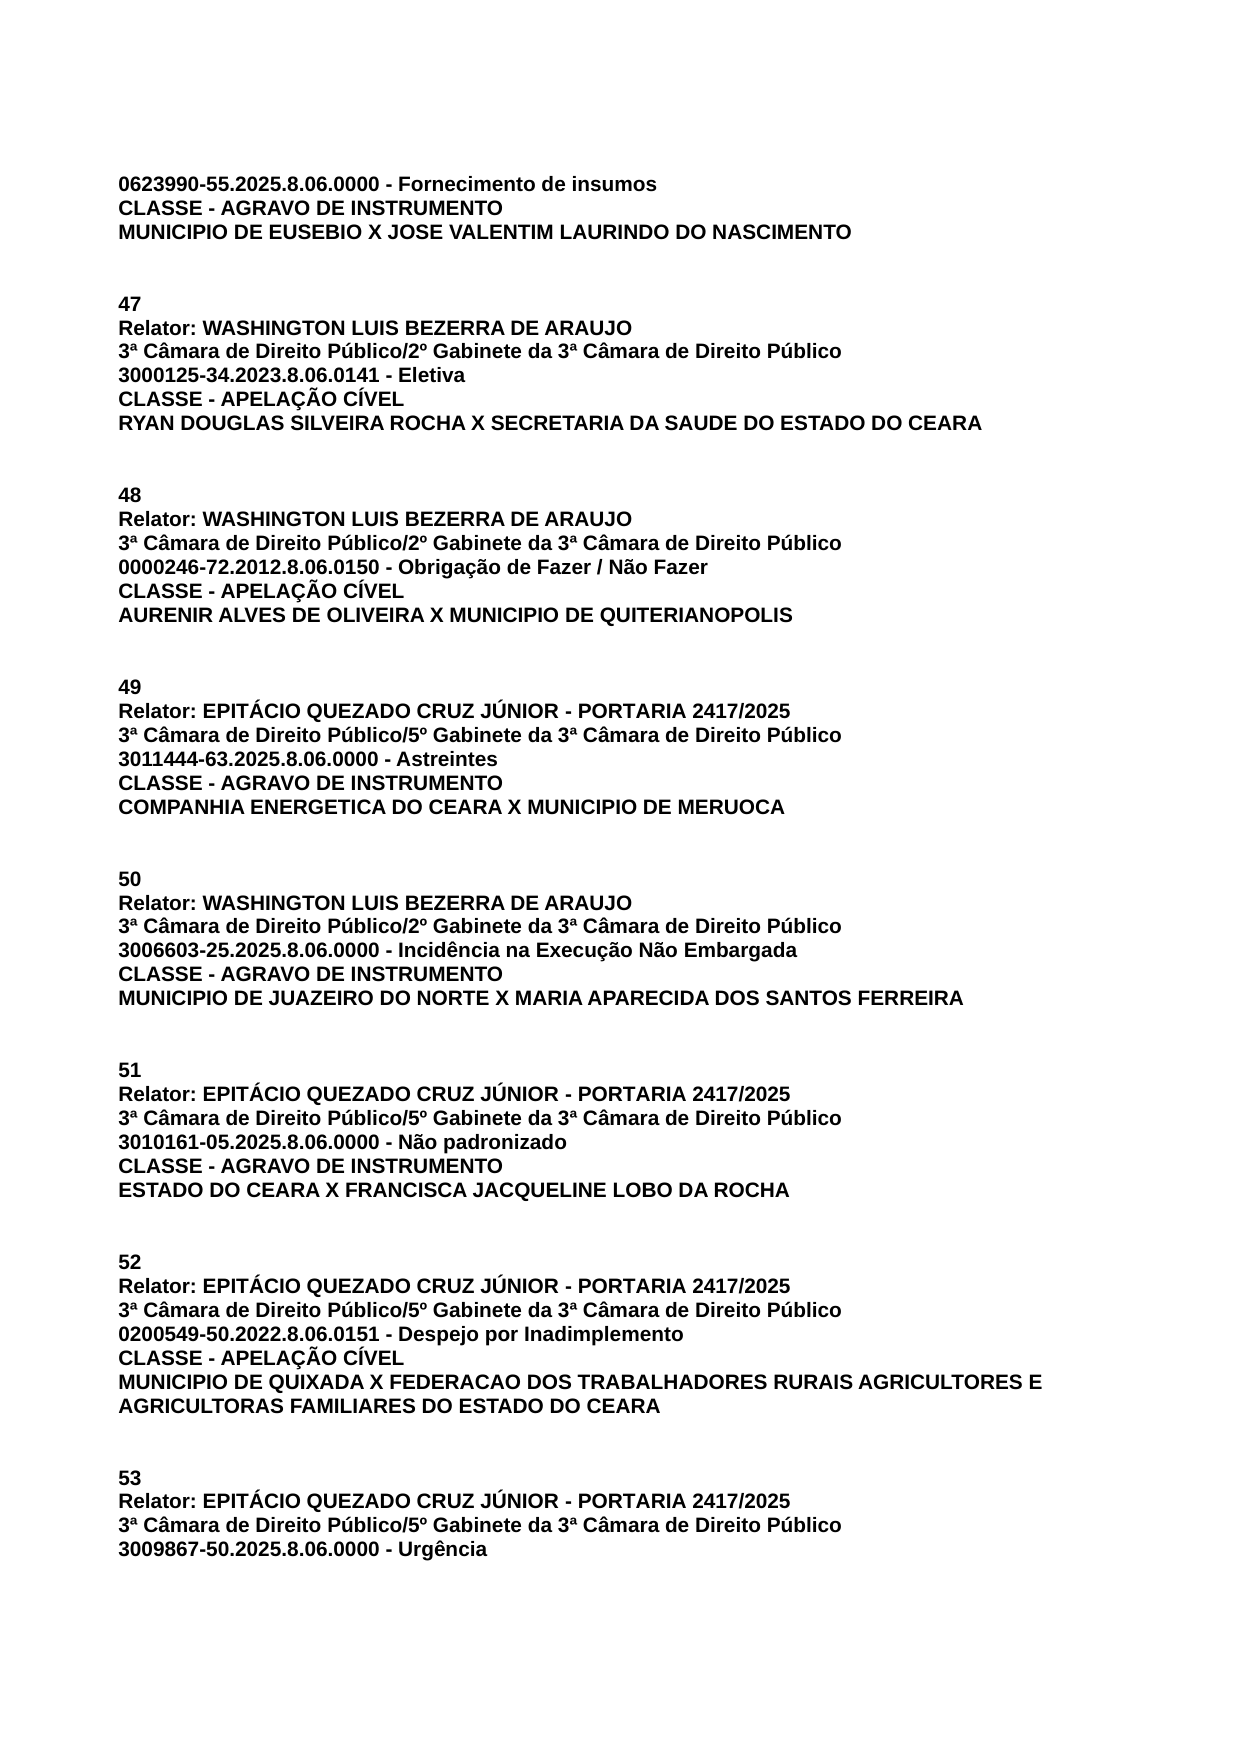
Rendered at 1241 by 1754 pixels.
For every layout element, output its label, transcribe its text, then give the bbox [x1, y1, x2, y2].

text CLASSE - AGRAVO DE INSTRUMENTO [118, 962, 1122, 986]
text RYAN DOUGLAS SILVEIRA ROCHA X SECRETARIA DA SAUDE DO ESTADO DO CEARA [118, 411, 1122, 435]
text 3ª Câmara de Direito Público/5º Gabinete da 3ª Câmara de Direito Público [118, 1106, 1122, 1130]
text 3ª Câmara de Direito Público/5º Gabinete da 3ª Câmara de Direito Público [118, 723, 1122, 747]
text 0000246-72.2012.8.06.0150 - Obrigação de Fazer / Não Fazer [118, 555, 1122, 579]
text AURENIR ALVES DE OLIVEIRA X MUNICIPIO DE QUITERIANOPOLIS [118, 603, 1122, 627]
text MUNICIPIO DE EUSEBIO X JOSE VALENTIM LAURINDO DO NASCIMENTO [118, 219, 1122, 243]
text 48 [118, 483, 1122, 507]
text Relator: EPITÁCIO QUEZADO CRUZ JÚNIOR - PORTARIA 2417/2025 [118, 1274, 1122, 1298]
text CLASSE - APELAÇÃO CÍVEL [118, 387, 1122, 411]
text 0200549-50.2022.8.06.0151 - Despejo por Inadimplemento [118, 1322, 1122, 1346]
text MUNICIPIO DE JUAZEIRO DO NORTE X MARIA APARECIDA DOS SANTOS FERREIRA [118, 986, 1122, 1010]
text 3011444-63.2025.8.06.0000 - Astreintes [118, 747, 1122, 771]
text MUNICIPIO DE QUIXADA X FEDERACAO DOS TRABALHADORES RURAIS AGRICULTORES E AGRICULTORAS FAMILIARES DO ESTADO DO CEARA [118, 1369, 1122, 1417]
text 3ª Câmara de Direito Público/2º Gabinete da 3ª Câmara de Direito Público [118, 531, 1122, 555]
text 3ª Câmara de Direito Público/2º Gabinete da 3ª Câmara de Direito Público [118, 339, 1122, 363]
text Relator: WASHINGTON LUIS BEZERRA DE ARAUJO [118, 507, 1122, 531]
text CLASSE - AGRAVO DE INSTRUMENTO [118, 771, 1122, 794]
text CLASSE - AGRAVO DE INSTRUMENTO [118, 1154, 1122, 1178]
text 47 [118, 291, 1122, 315]
text 52 [118, 1250, 1122, 1274]
text Relator: WASHINGTON LUIS BEZERRA DE ARAUJO [118, 890, 1122, 914]
text 53 [118, 1465, 1122, 1489]
text ESTADO DO CEARA X FRANCISCA JACQUELINE LOBO DA ROCHA [118, 1178, 1122, 1202]
text 3ª Câmara de Direito Público/5º Gabinete da 3ª Câmara de Direito Público [118, 1298, 1122, 1322]
text 3ª Câmara de Direito Público/2º Gabinete da 3ª Câmara de Direito Público [118, 914, 1122, 938]
text COMPANHIA ENERGETICA DO CEARA X MUNICIPIO DE MERUOCA [118, 794, 1122, 818]
text 3009867-50.2025.8.06.0000 - Urgência [118, 1537, 1122, 1561]
text Relator: WASHINGTON LUIS BEZERRA DE ARAUJO [118, 315, 1122, 339]
text Relator: EPITÁCIO QUEZADO CRUZ JÚNIOR - PORTARIA 2417/2025 [118, 1489, 1122, 1513]
text 3010161-05.2025.8.06.0000 - Não padronizado [118, 1130, 1122, 1154]
text CLASSE - APELAÇÃO CÍVEL [118, 579, 1122, 603]
text 49 [118, 675, 1122, 699]
text 51 [118, 1058, 1122, 1082]
text CLASSE - AGRAVO DE INSTRUMENTO [118, 196, 1122, 219]
text Relator: EPITÁCIO QUEZADO CRUZ JÚNIOR - PORTARIA 2417/2025 [118, 699, 1122, 723]
text CLASSE - APELAÇÃO CÍVEL [118, 1346, 1122, 1369]
text Relator: EPITÁCIO QUEZADO CRUZ JÚNIOR - PORTARIA 2417/2025 [118, 1082, 1122, 1106]
text 3ª Câmara de Direito Público/5º Gabinete da 3ª Câmara de Direito Público [118, 1513, 1122, 1537]
text 3006603-25.2025.8.06.0000 - Incidência na Execução Não Embargada [118, 938, 1122, 962]
text 3000125-34.2023.8.06.0141 - Eletiva [118, 363, 1122, 387]
text 0623990-55.2025.8.06.0000 - Fornecimento de insumos [118, 172, 1122, 196]
text 50 [118, 866, 1122, 890]
